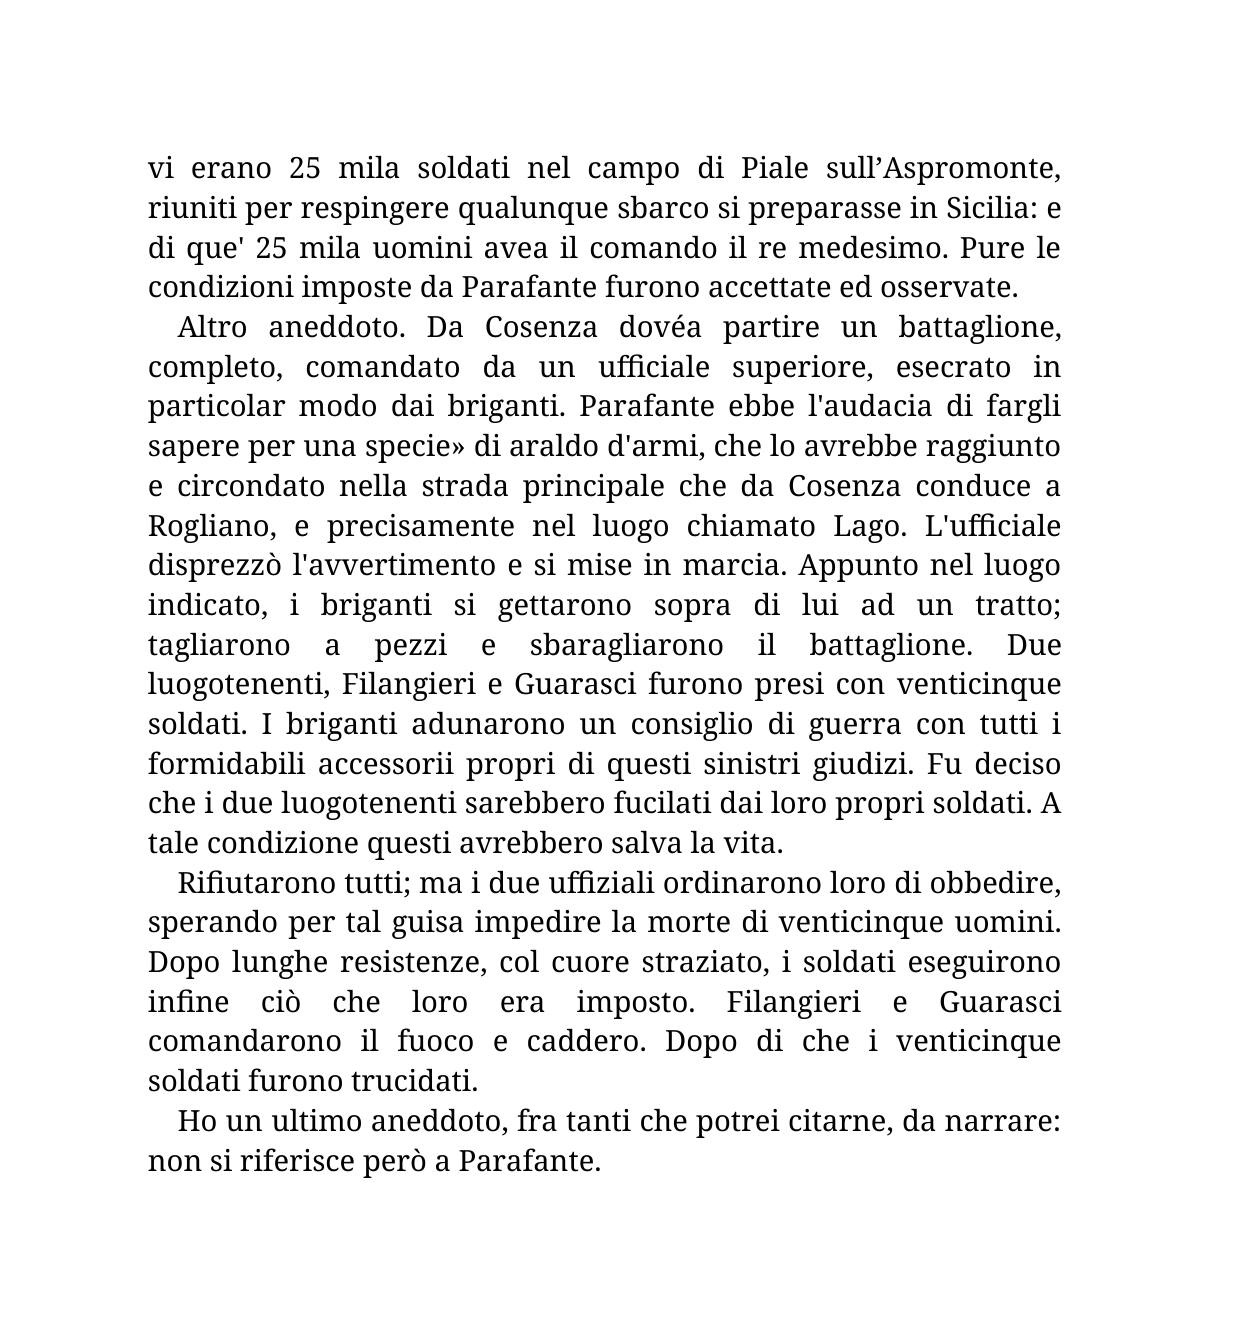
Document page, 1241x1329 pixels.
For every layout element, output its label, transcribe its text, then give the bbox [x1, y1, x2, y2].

text vi erano 25 mila soldati nel campo di Piale sull’Aspromonte, riuniti per respingere qualunque sbarco si preparasse in Sicilia: e di que' 25 mila uomini avea il comando il re medesimo. Pure le condizioni imposte da Parafante furono accettate ed osservate. [148, 148, 1063, 306]
text Rifiutarono tutti; ma i due uffiziali ordinarono loro di obbedire, sperando per tal guisa impedire la morte di venticinque uomini. Dopo lunghe resistenze, col cuore straziato, i soldati eseguirono infine ciò che loro era imposto. Filangieri e Guarasci comandarono il fuoco e caddero. Dopo di che i venticinque soldati furono trucidati. [148, 862, 1063, 1100]
text Altro aneddoto. Da Cosenza dovéa partire un battaglione, completo, comandato da un ufficiale superiore, esecrato in particolar modo dai briganti. Parafante ebbe l'audacia di fargli sapere per una specie» di araldo d'armi, che lo avrebbe raggiunto e circondato nella strada principale che da Cosenza conduce a Rogliano, e precisamente nel luogo chiamato Lago. L'ufficiale disprezzò l'avvertimento e si mise in marcia. Appunto nel luogo indicato, i briganti si gettarono sopra di lui ad un tratto; tagliarono a pezzi e sbaragliarono il battaglione. Due luogotenenti, Filangieri e Guarasci furono presi con venticinque soldati. I briganti adunarono un consiglio di guerra con tutti i formidabili accessorii propri di questi sinistri giudizi. Fu deciso che i due luogotenenti sarebbero fucilati dai loro propri soldati. A tale condizione questi avrebbero salva la vita. [148, 306, 1063, 862]
text Ho un ultimo aneddoto, fra tanti che potrei citarne, da narrare: non si riferisce però a Parafante. [148, 1100, 1063, 1179]
